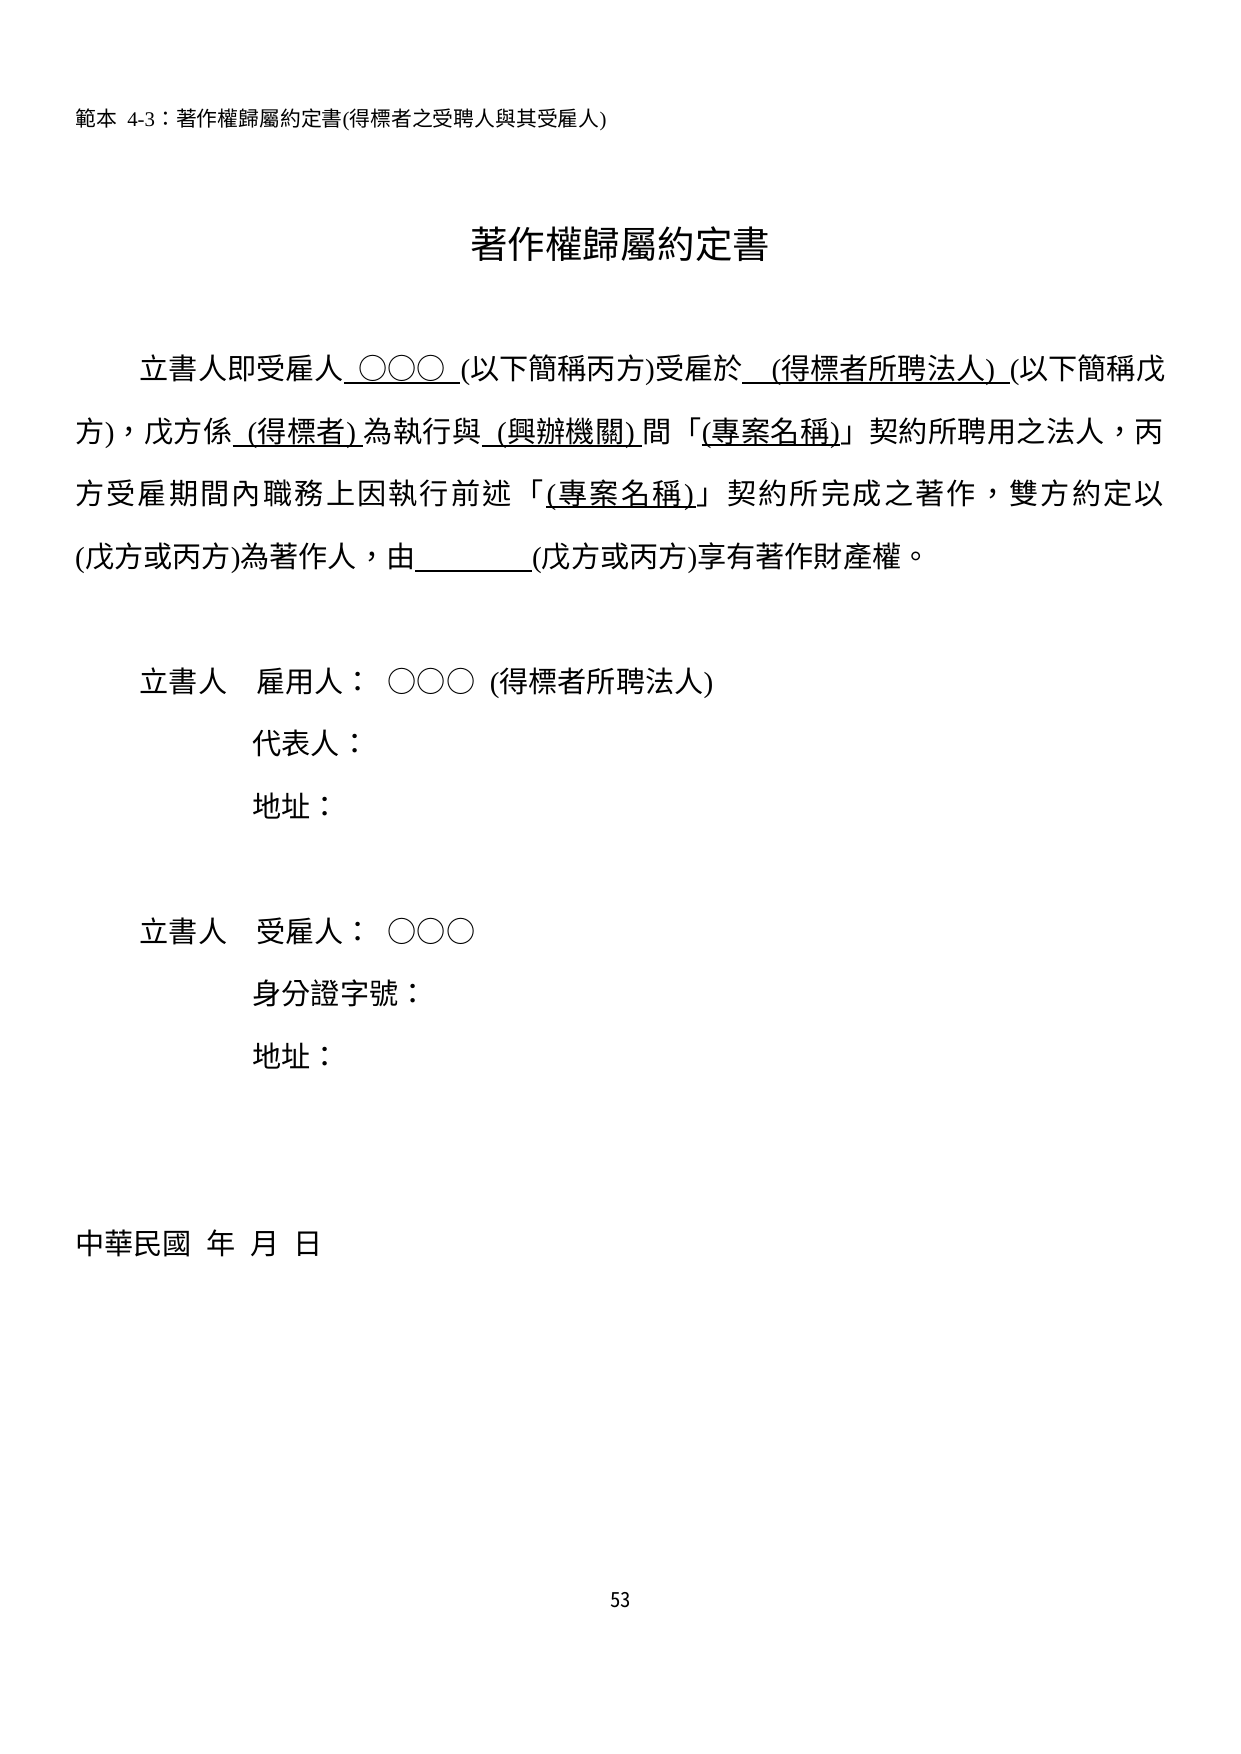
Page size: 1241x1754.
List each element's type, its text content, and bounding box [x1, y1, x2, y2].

text 代表人： [226, 700, 1165, 763]
text 著作權歸屬約定書 [75, 200, 1165, 263]
text 地址： [226, 1013, 1165, 1075]
text 立書人 雇用人： ○○○ (得標者所聘法人) [75, 638, 1165, 700]
text 身分證字號： [226, 950, 1165, 1013]
text 中華民國 年 月 日 [75, 1200, 1165, 1263]
text 立書人 受雇人： ○○○ [75, 888, 1165, 950]
text 地址： [226, 763, 1165, 825]
text 範本 4-3：著作權歸屬約定書(得標者之受聘人與其受雇人) [75, 75, 1165, 138]
text 立書人即受雇人 ○○○ (以下簡稱丙方)受雇於 (得標者所聘法人) (以下簡稱戊方)，戊方係 (得標者) 為執行與 (興辦機關) 間「(專案名稱)」契約所聘用之法人，丙方受雇期間內職務上因執行前述「(專案名稱)」契約所完成之著作，雙方約定以 (戊方或丙方)為著作人，由 (戊方或丙方)享有著作財產權。 [75, 325, 1165, 575]
